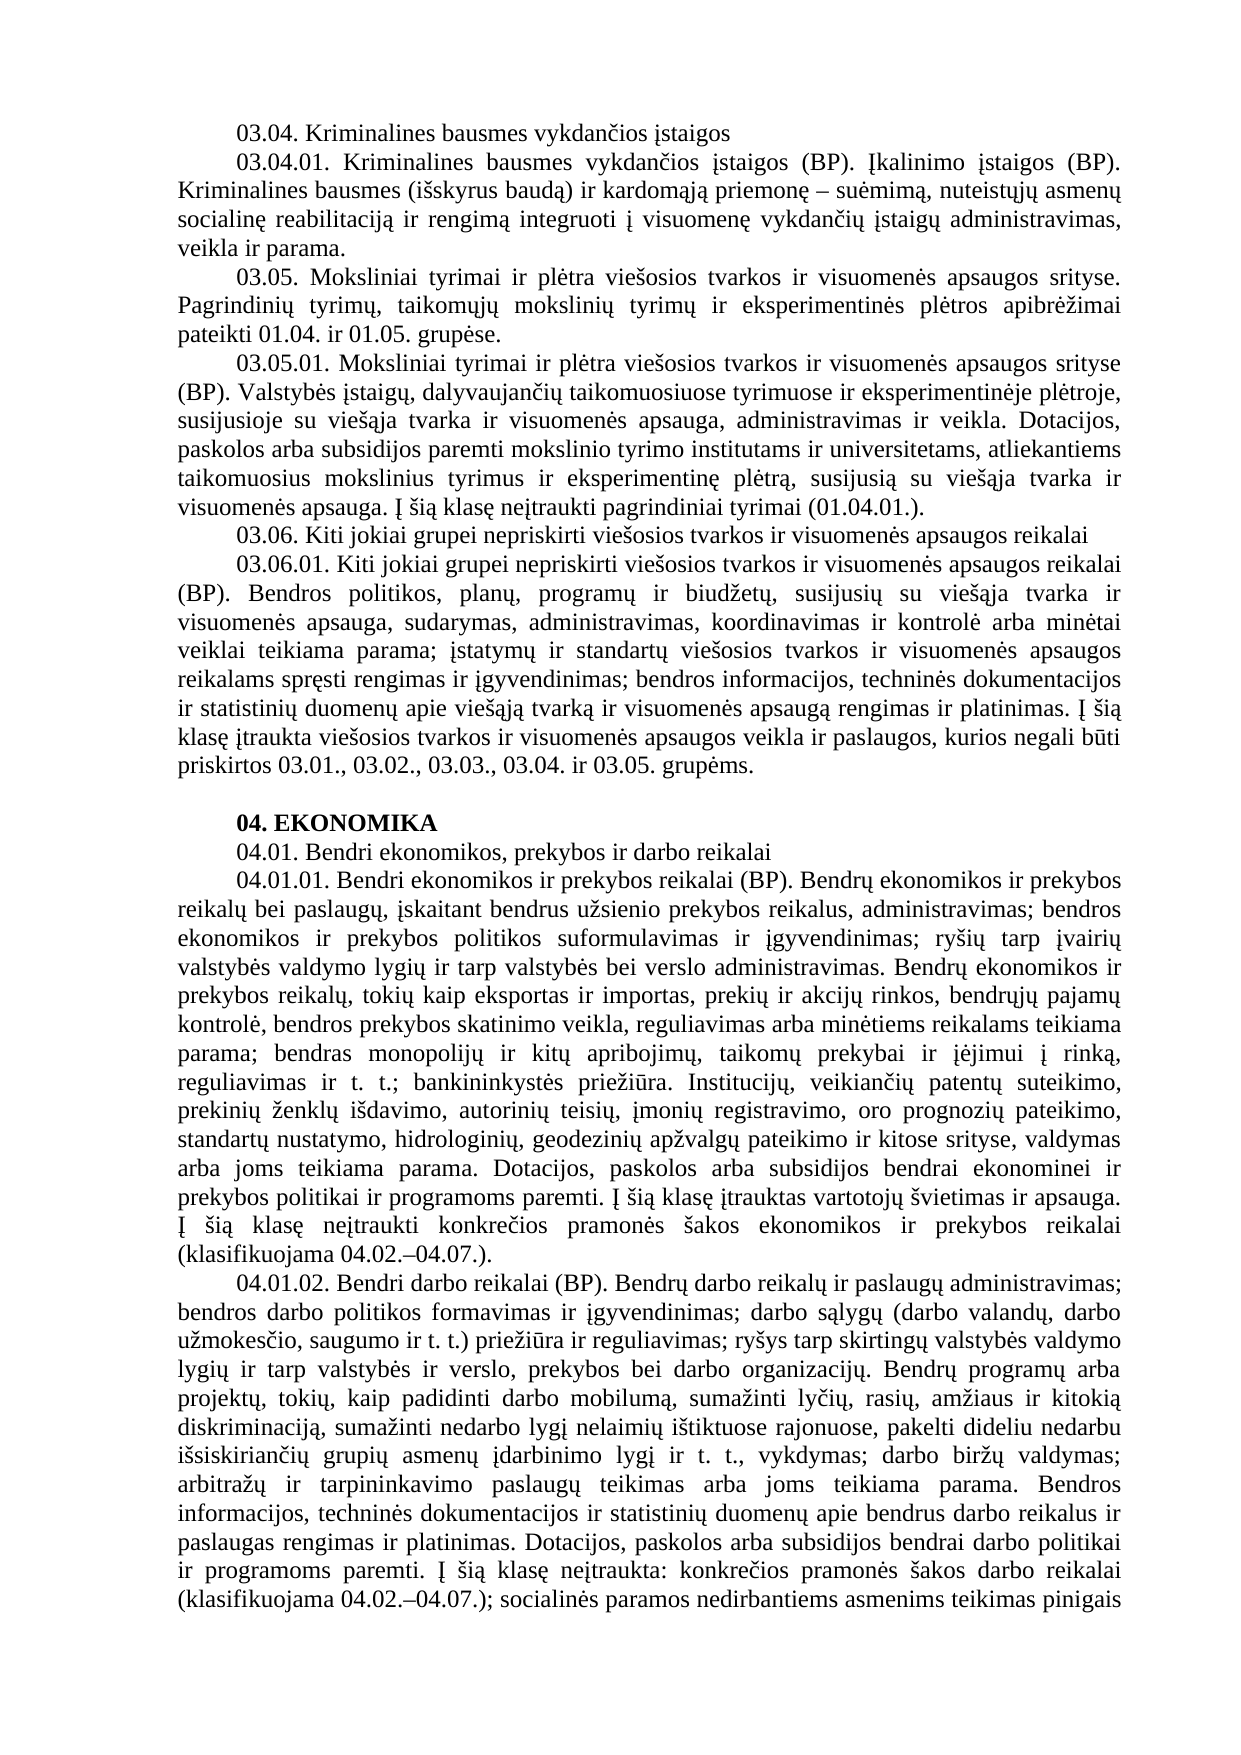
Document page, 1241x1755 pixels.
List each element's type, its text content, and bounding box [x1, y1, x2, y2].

text 03.04.01. Kriminalines bausmes vykdančios įstaigos (BP). Įkalinimo įstaigos (BP). Kriminalines bausmes (išskyrus baudą) ir kardomąją priemonę – suėmimą, nuteistųjų asmenų socialinę reabilitaciją ir rengimą integruoti į visuomenę vykdančių įstaigų administravimas, veikla ir parama. [177, 147, 1122, 262]
text 04.01.01. Bendri ekonomikos ir prekybos reikalai (BP). Bendrų ekonomikos ir prekybos reikalų bei paslaugų, įskaitant bendrus užsienio prekybos reikalus, administravimas; bendros ekonomikos ir prekybos politikos suformulavimas ir įgyvendinimas; ryšių tarp įvairių valstybės valdymo lygių ir tarp valstybės bei verslo administravimas. Bendrų ekonomikos ir prekybos reikalų, tokių kaip eksportas ir importas, prekių ir akcijų rinkos, bendrųjų pajamų kontrolė, bendros prekybos skatinimo veikla, reguliavimas arba minėtiems reikalams teikiama parama; bendras monopolijų ir kitų apribojimų, taikomų prekybai ir įėjimui į rinką, reguliavimas ir t. t.; bankininkystės priežiūra. Institucijų, veikiančių patentų suteikimo, prekinių ženklų išdavimo, autorinių teisių, įmonių registravimo, oro prognozių pateikimo, standartų nustatymo, hidrologinių, geodezinių apžvalgų pateikimo ir kitose srityse, valdymas arba joms teikiama parama. Dotacijos, paskolos arba subsidijos bendrai ekonominei ir prekybos politikai ir programoms paremti. Į šią klasę įtrauktas vartotojų švietimas ir apsauga. Į šią klasę neįtraukti konkrečios pramonės šakos ekonomikos ir prekybos reikalai (klasifikuojama 04.02.–04.07.). [177, 866, 1122, 1268]
text 04.01.02. Bendri darbo reikalai (BP). Bendrų darbo reikalų ir paslaugų administravimas; bendros darbo politikos formavimas ir įgyvendinimas; darbo sąlygų (darbo valandų, darbo užmokesčio, saugumo ir t. t.) priežiūra ir reguliavimas; ryšys tarp skirtingų valstybės valdymo lygių ir tarp valstybės ir verslo, prekybos bei darbo organizacijų. Bendrų programų arba projektų, tokių, kaip padidinti darbo mobilumą, sumažinti lyčių, rasių, amžiaus ir kitokią diskriminaciją, sumažinti nedarbo lygį nelaimių ištiktuose rajonuose, pakelti dideliu nedarbu išsiskiriančių grupių asmenų įdarbinimo lygį ir t. t., vykdymas; darbo biržų valdymas; arbitražų ir tarpininkavimo paslaugų teikimas arba joms teikiama parama. Bendros informacijos, techninės dokumentacijos ir statistinių duomenų apie bendrus darbo reikalus ir paslaugas rengimas ir platinimas. Dotacijos, paskolos arba subsidijos bendrai darbo politikai ir programoms paremti. Į šią klasę neįtraukta: konkrečios pramonės šakos darbo reikalai (klasifikuojama 04.02.–04.07.); socialinės paramos nedirbantiems asmenims teikimas pinigais [177, 1268, 1122, 1613]
text 03.04. Kriminalines bausmes vykdančios įstaigos [177, 118, 1122, 147]
text 04.01. Bendri ekonomikos, prekybos ir darbo reikalai [177, 837, 1122, 866]
text 03.05.01. Moksliniai tyrimai ir plėtra viešosios tvarkos ir visuomenės apsaugos srityse (BP). Valstybės įstaigų, dalyvaujančių taikomuosiuose tyrimuose ir eksperimentinėje plėtroje, susijusioje su viešąja tvarka ir visuomenės apsauga, administravimas ir veikla. Dotacijos, paskolos arba subsidijos paremti mokslinio tyrimo institutams ir universitetams, atliekantiems taikomuosius mokslinius tyrimus ir eksperimentinę plėtrą, susijusią su viešąja tvarka ir visuomenės apsauga. Į šią klasę neįtraukti pagrindiniai tyrimai (01.04.01.). [177, 348, 1122, 521]
text 03.05. Moksliniai tyrimai ir plėtra viešosios tvarkos ir visuomenės apsaugos srityse. Pagrindinių tyrimų, taikomųjų mokslinių tyrimų ir eksperimentinės plėtros apibrėžimai pateikti 01.04. ir 01.05. grupėse. [177, 262, 1122, 348]
text 03.06.01. Kiti jokiai grupei nepriskirti viešosios tvarkos ir visuomenės apsaugos reikalai (BP). Bendros politikos, planų, programų ir biudžetų, susijusių su viešąja tvarka ir visuomenės apsauga, sudarymas, administravimas, koordinavimas ir kontrolė arba minėtai veiklai teikiama parama; įstatymų ir standartų viešosios tvarkos ir visuomenės apsaugos reikalams spręsti rengimas ir įgyvendinimas; bendros informacijos, techninės dokumentacijos ir statistinių duomenų apie viešąją tvarką ir visuomenės apsaugą rengimas ir platinimas. Į šią klasę įtraukta viešosios tvarkos ir visuomenės apsaugos veikla ir paslaugos, kurios negali būti priskirtos 03.01., 03.02., 03.03., 03.04. ir 03.05. grupėms. [177, 549, 1122, 779]
text 04. EKONOMIKA [177, 808, 1122, 837]
text 03.06. Kiti jokiai grupei nepriskirti viešosios tvarkos ir visuomenės apsaugos reikalai [177, 521, 1122, 549]
